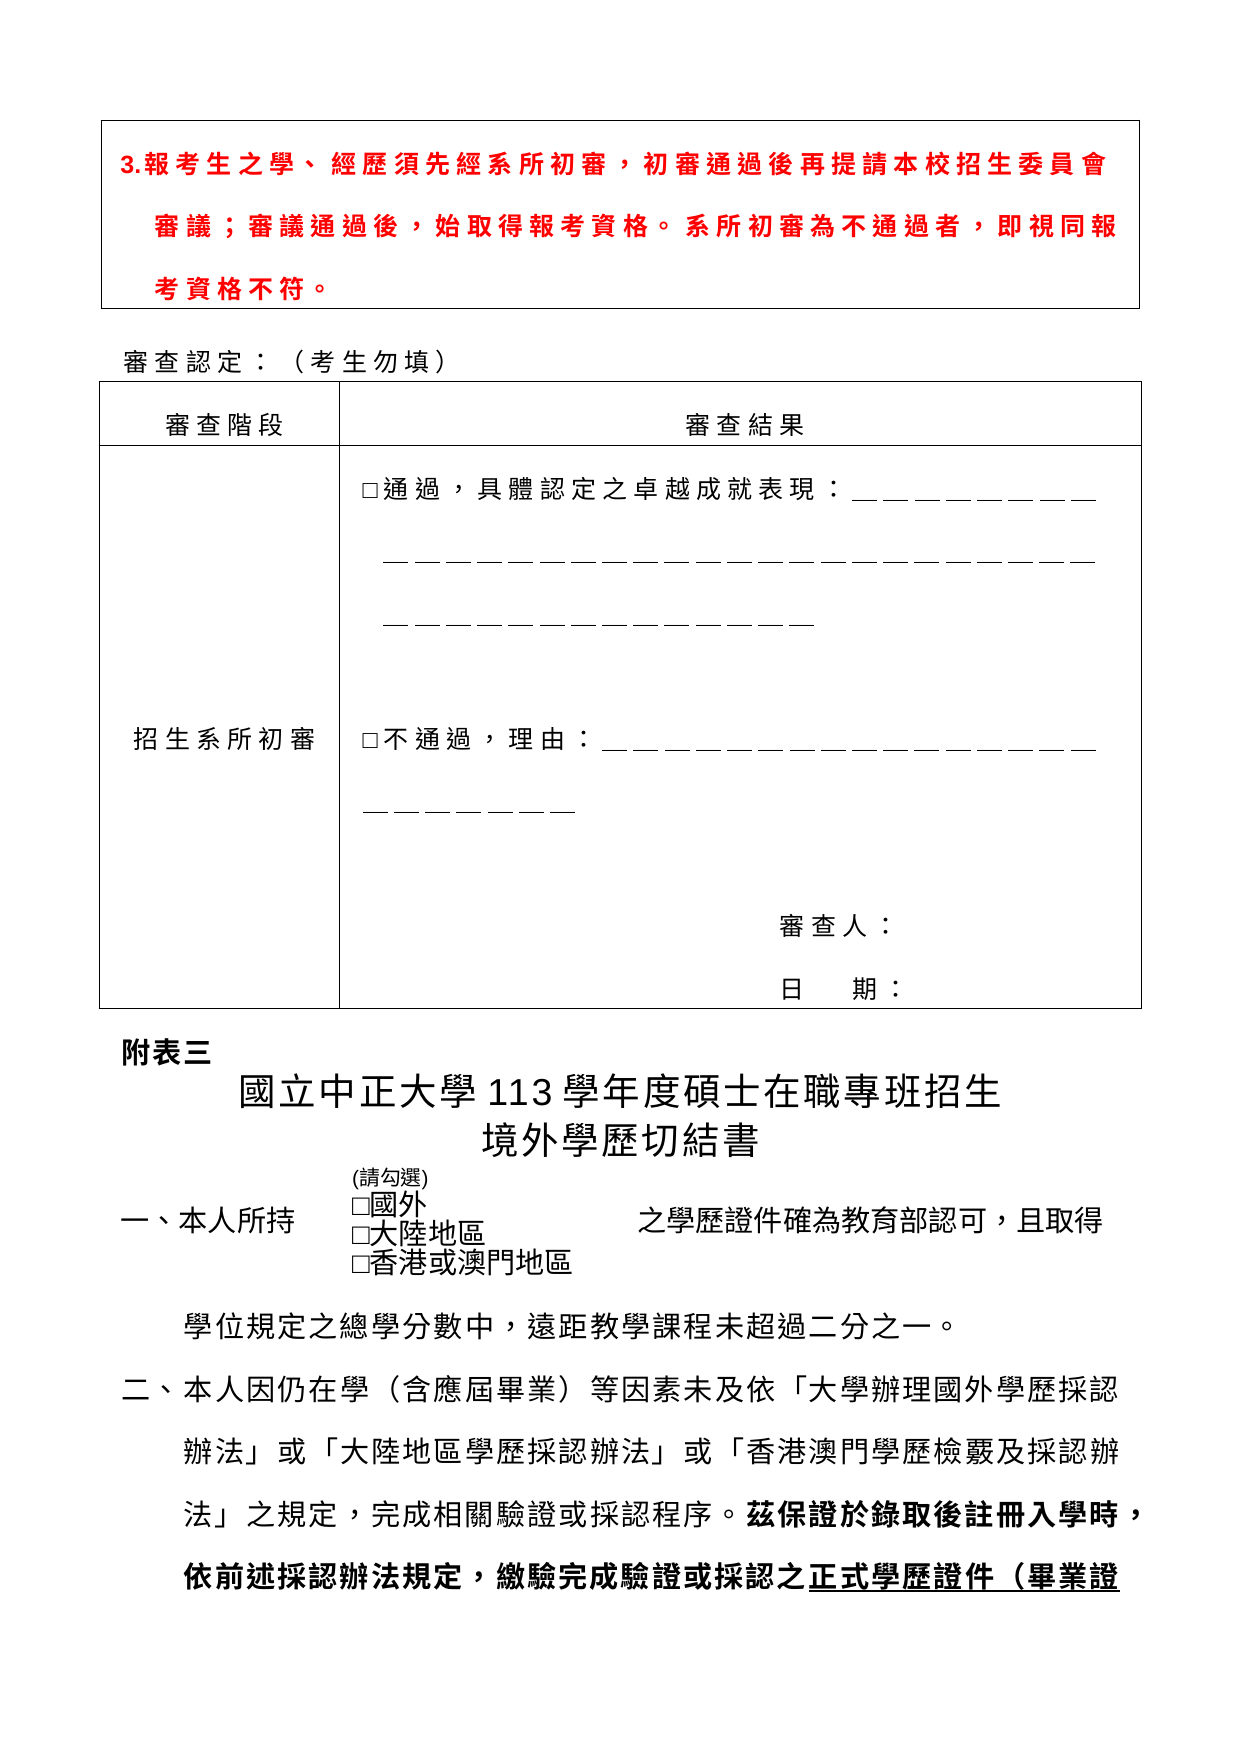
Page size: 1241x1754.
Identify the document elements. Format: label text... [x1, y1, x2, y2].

text 審查認定：（考生勿填） [120, 318, 1120, 381]
text 境外學歷切結書 [120, 1121, 1120, 1162]
table_header (請勾選) □國外 □大陸地區 □香港或澳門地區 [327, 1163, 622, 1283]
table_header 審查結果 [340, 382, 1141, 444]
table_header 一、本人所持 [120, 1163, 327, 1283]
table_header 之學歷證件確為教育部認可，且取得 [622, 1163, 1133, 1283]
text 學位規定之總學分數中，遠距教學課程未超過二分之一。 [179, 1283, 1120, 1346]
table_cell □通過，具體認定之卓越成就表現：＿＿＿＿＿＿＿＿＿＿＿＿＿＿＿＿＿＿＿＿＿＿＿＿＿＿＿＿＿＿＿＿＿＿＿＿＿＿＿＿＿＿＿＿＿ □不通過，理由：＿＿＿＿＿＿＿＿＿＿＿＿＿＿＿＿＿＿＿＿＿＿＿ 審查人： 日 期： [340, 446, 1141, 1008]
table_cell 招生系所初審 [100, 446, 339, 1008]
text 二、本人因仍在學（含應屆畢業）等因素未及依「大學辦理國外學歷採認辦法」或「大陸地區學歷採認辦法」或「香港澳門學歷檢覈及採認辦法」之規定，完成相關驗證或採認程序。茲保證於錄取後註冊入學時，依前述採認辦法規定，繳驗完成驗證或採認之正式學歷證件（畢業證書）正本及歷年成績證明正本及內政部移民署核發之入出國紀錄證明(須涵蓋境外學歷修業起迄期間)。 [120, 1346, 1135, 1596]
text 國立中正大學113學年度碩士在職專班招生 [120, 1072, 1120, 1113]
table_cell 3.報考生之學、經歷須先經系所初審，初審通過後再提請本校招生委員會審議；審議通過後，始取得報考資格。系所初審為不通過者，即視同報考資格不符。 [102, 121, 1139, 308]
text 附表三 [120, 1009, 1120, 1072]
table_header 審查階段 [100, 382, 339, 444]
